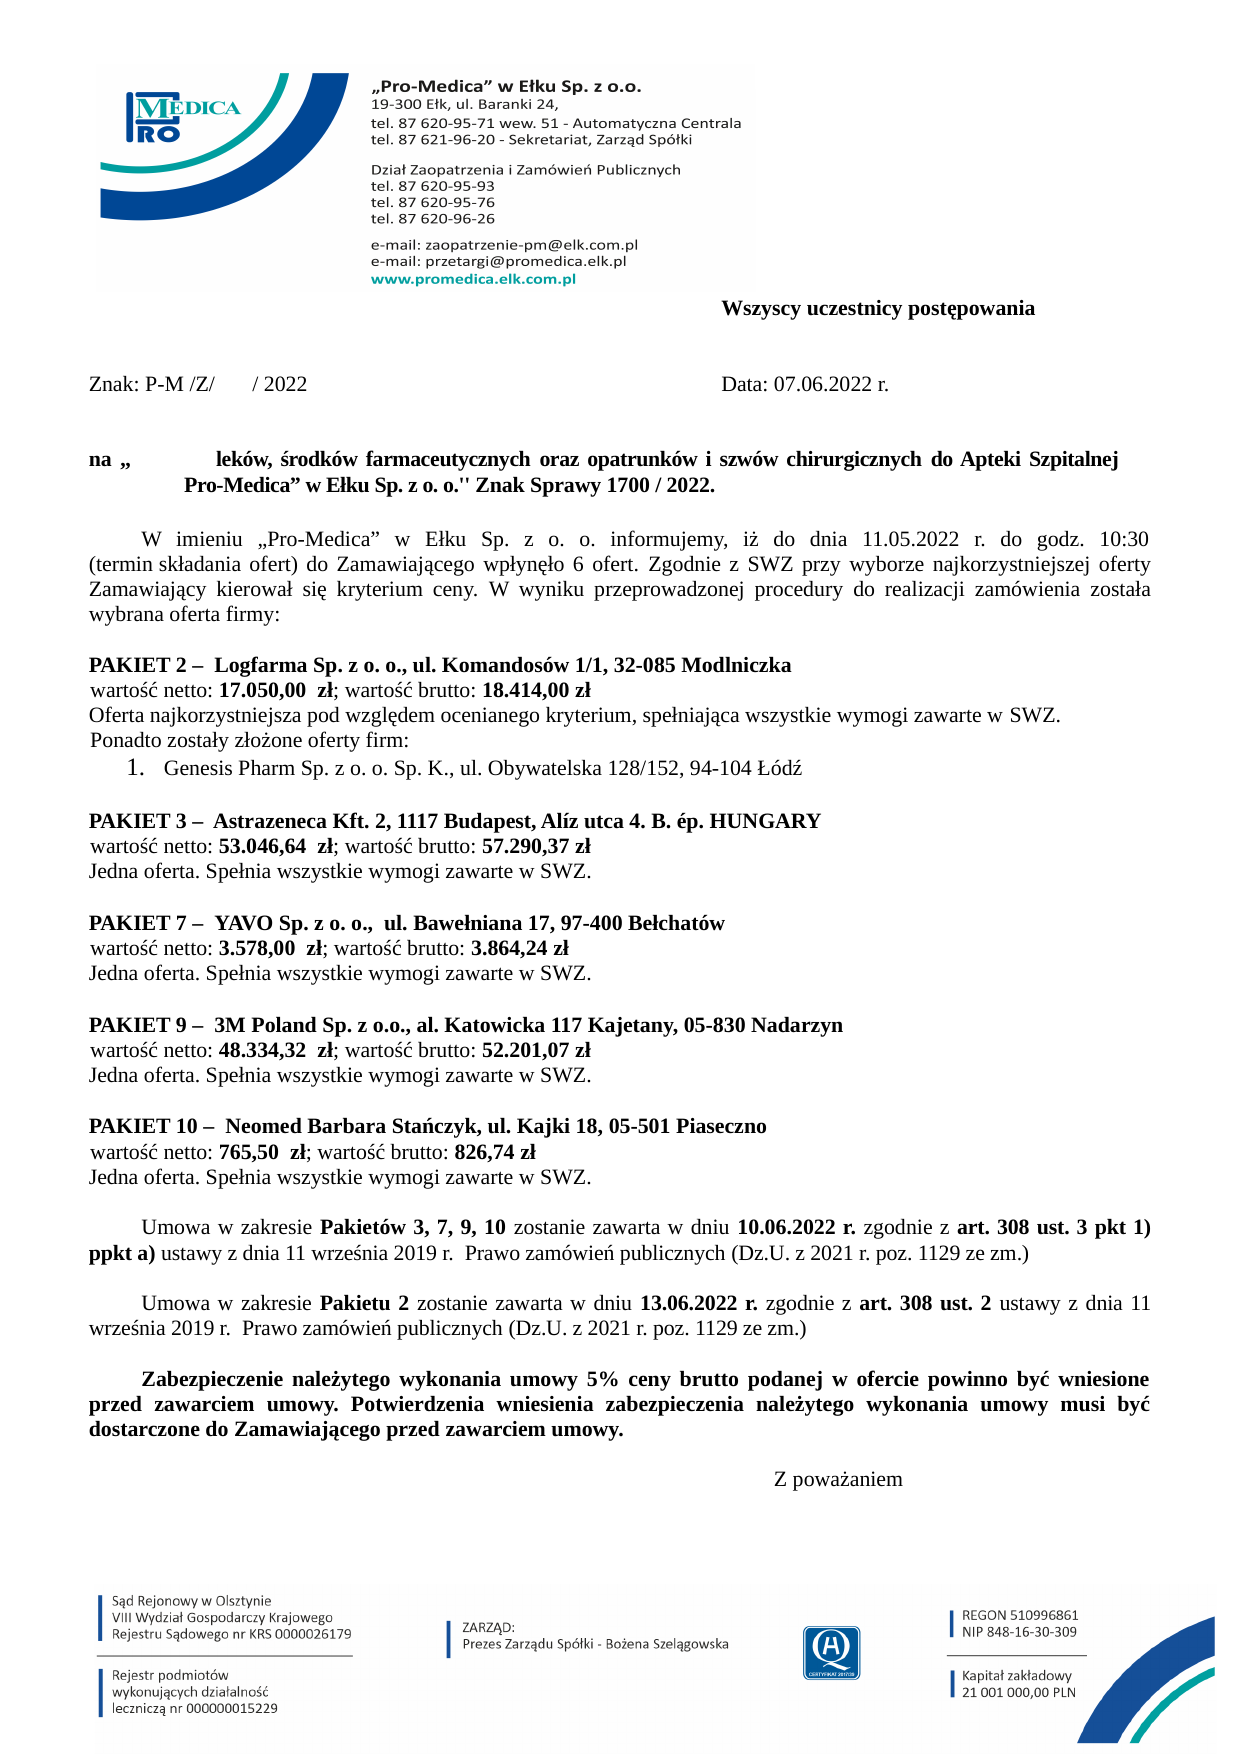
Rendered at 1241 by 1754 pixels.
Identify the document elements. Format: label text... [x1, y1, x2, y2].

picture [96, 64, 756, 292]
text wartość netto: 3.578,00 zł; wartość brutto: 3.864,24 zł [88, 935, 1149, 960]
text wartość netto: 765,50 zł; wartość brutto: 826,74 zł [88, 1139, 1149, 1164]
text PAKIET 9 – 3M Poland Sp. z o.o., al. Katowicka 117 Kajetany, 05-830 Nadarzyn [88, 1012, 1152, 1037]
text PAKIET 7 – YAVO Sp. z o. o., ul. Bawełniana 17, 97-400 Bełchatów [88, 909, 1152, 935]
text Jedna oferta. Spełnia wszystkie wymogi zawarte w SWZ. [88, 1062, 1152, 1087]
text PAKIET 2 – Logfarma Sp. z o. o., ul. Komandosów 1/1, 32-085 Modlniczka [88, 652, 1152, 677]
text Oferta najkorzystniejsza pod względem ocenianego kryterium, spełniająca wszystkie wymogi zawarte w SWZ. [88, 702, 1149, 727]
text PAKIET 10 – Neomed Barbara Stańczyk, ul. Kajki 18, 05-501 Piaseczno [88, 1113, 1152, 1139]
text Umowa w zakresie Pakietów 3, 7, 9, 10 zostanie zawarta w dniu 10.06.2022 r. zgodnie z art. 308 ust. 3 pkt 1) ppkt a) ustawy z dnia 11 września 2019 r. Prawo zamówień publicznych (Dz.U. z 2021 r. poz. 1129 ze zm.) [88, 1214, 1152, 1265]
text Wszyscy uczestnicy postępowania [88, 295, 1152, 320]
text Jedna oferta. Spełnia wszystkie wymogi zawarte w SWZ. [88, 960, 1152, 985]
text wartość netto: 17.050,00 zł; wartość brutto: 18.414,00 zł [88, 677, 1149, 702]
text Jedna oferta. Spełnia wszystkie wymogi zawarte w SWZ. [88, 1164, 1152, 1189]
text wartość netto: 48.334,32 zł; wartość brutto: 52.201,07 zł [88, 1037, 1149, 1062]
text PAKIET 3 – Astrazeneca Kft. 2, 1117 Budapest, Alíz utca 4. B. ép. HUNGARY [88, 808, 1152, 833]
text Ponadto zostały złożone oferty firm: [88, 727, 1149, 752]
text wartość netto: 53.046,64 zł; wartość brutto: 57.290,37 zł [88, 833, 1149, 858]
text Dotyczy: Postępowania o udzielenie zamówienia publicznego prowadzonego w trybie podstawowym bez negocjacji na ,,Dostawę leków, środków farmaceutycznych oraz opatrunków i szwów chirurgicznych do Apteki Szpitalnej na potrzeby „Pro-Medica” w Ełku Sp. z o. o.'' Znak Sprawy 1700 / 2022. [88, 421, 1150, 497]
text Zabezpieczenie należytego wykonania umowy 5% ceny brutto podanej w ofercie powinno być wniesione przed zawarciem umowy. Potwierdzenia wniesienia zabezpieczenia należytego wykonania umowy musi być dostarczone do Zamawiającego przed zawarciem umowy. [88, 1366, 1152, 1441]
text W imieniu „Pro-Medica” w Ełku Sp. z o. o. informujemy, iż do dnia 11.05.2022 r. do godz. 10:30 (termin składania ofert) do Zamawiającego wpłynęło 6 ofert. Zgodnie z SWZ przy wyborze najkorzystniejszej oferty Zamawiający kierował się kryterium ceny. W wyniku przeprowadzonej procedury do realizacji zamówienia została wybrana oferta firmy: [88, 526, 1152, 626]
text Jedna oferta. Spełnia wszystkie wymogi zawarte w SWZ. [88, 858, 1152, 883]
text Umowa w zakresie Pakietu 2 zostanie zawarta w dniu 13.06.2022 r. zgodnie z art. 308 ust. 2 ustawy z dnia 11 września 2019 r. Prawo zamówień publicznych (Dz.U. z 2021 r. poz. 1129 ze zm.) [88, 1290, 1152, 1340]
text Z poważaniem [668, 1466, 1152, 1492]
list Genesis Pharm Sp. z o. o. Sp. K., ul. Obywatelska 128/152, 94-104 Łódź [126, 752, 1152, 781]
picture [94, 1584, 1217, 1754]
text Znak: P-M /Z/ / 2022 Data: 07.06.2022 r. [88, 371, 1111, 396]
